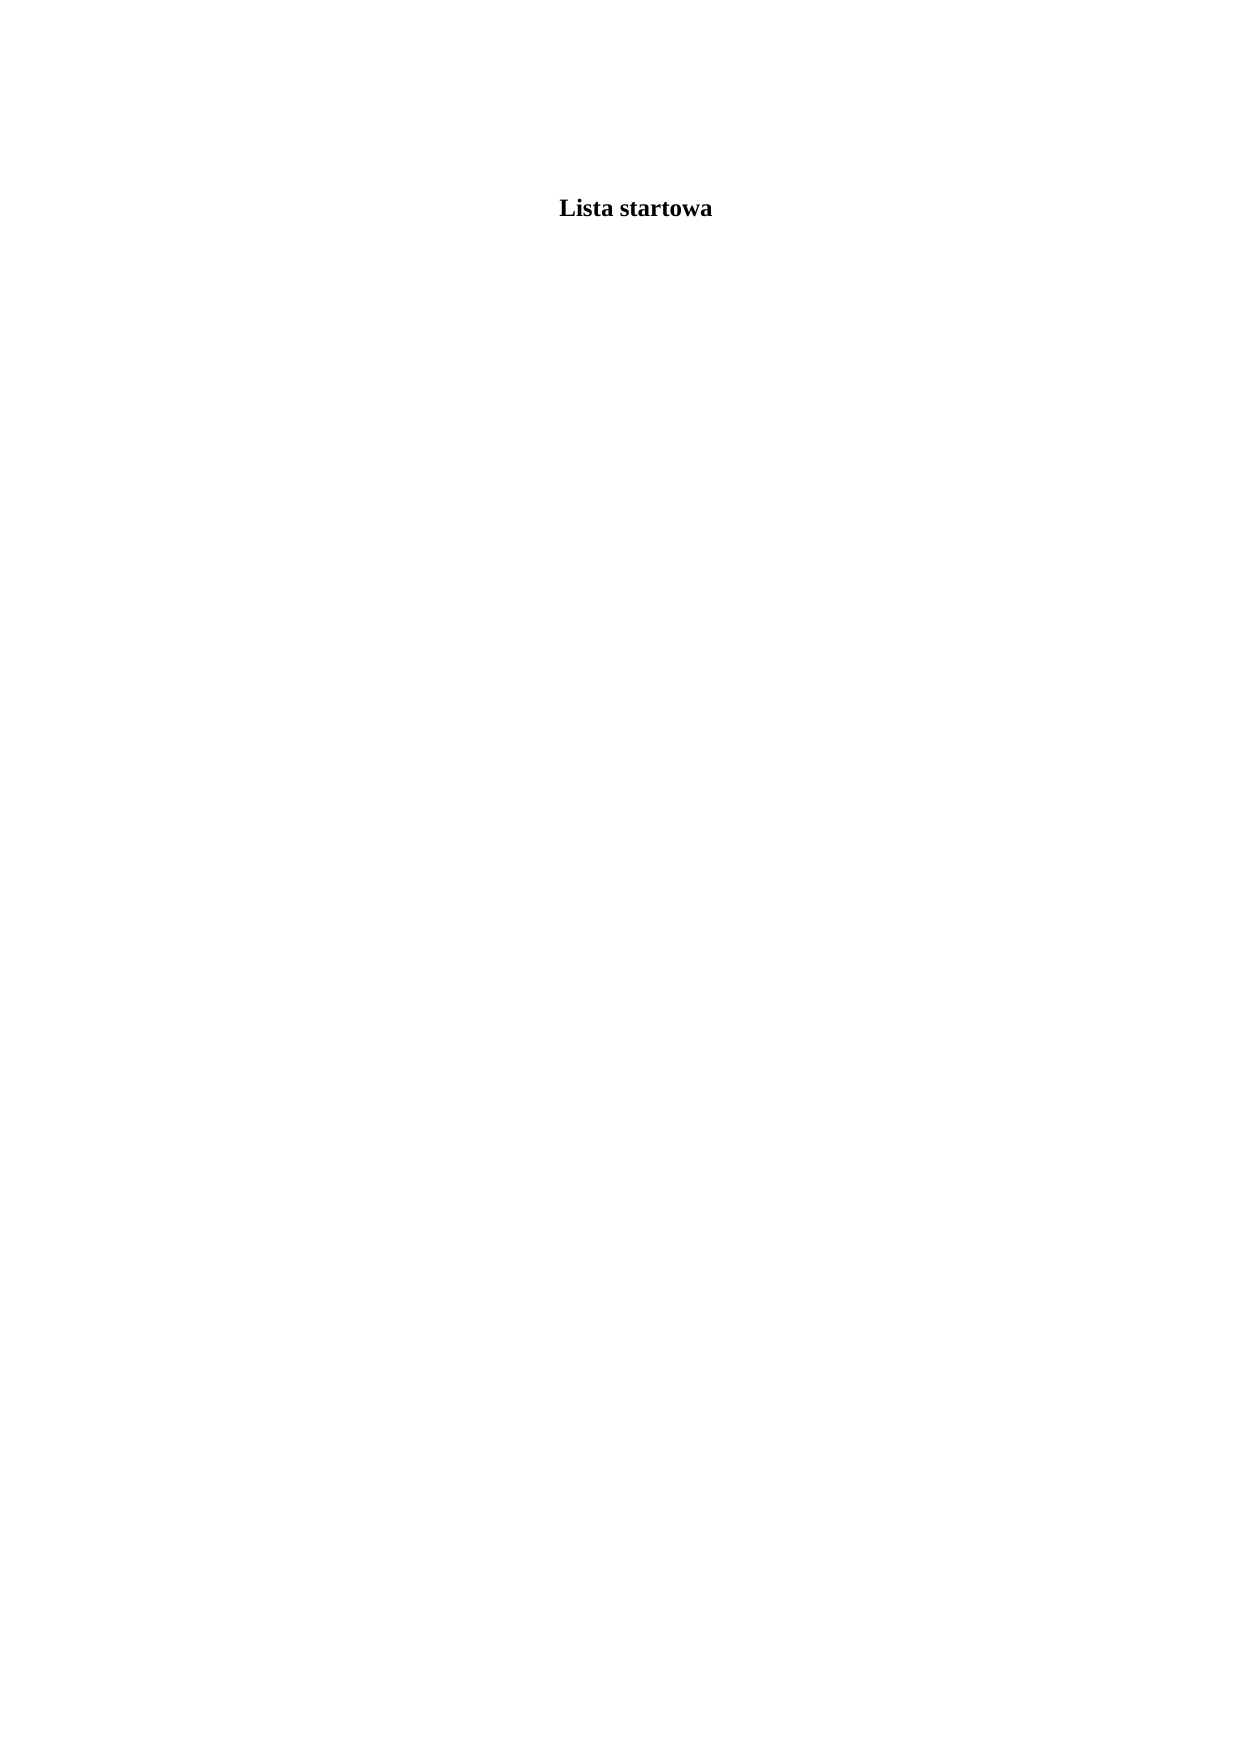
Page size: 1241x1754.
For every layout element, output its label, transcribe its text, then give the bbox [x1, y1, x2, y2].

table_header Lista startowa [134, 176, 1138, 240]
